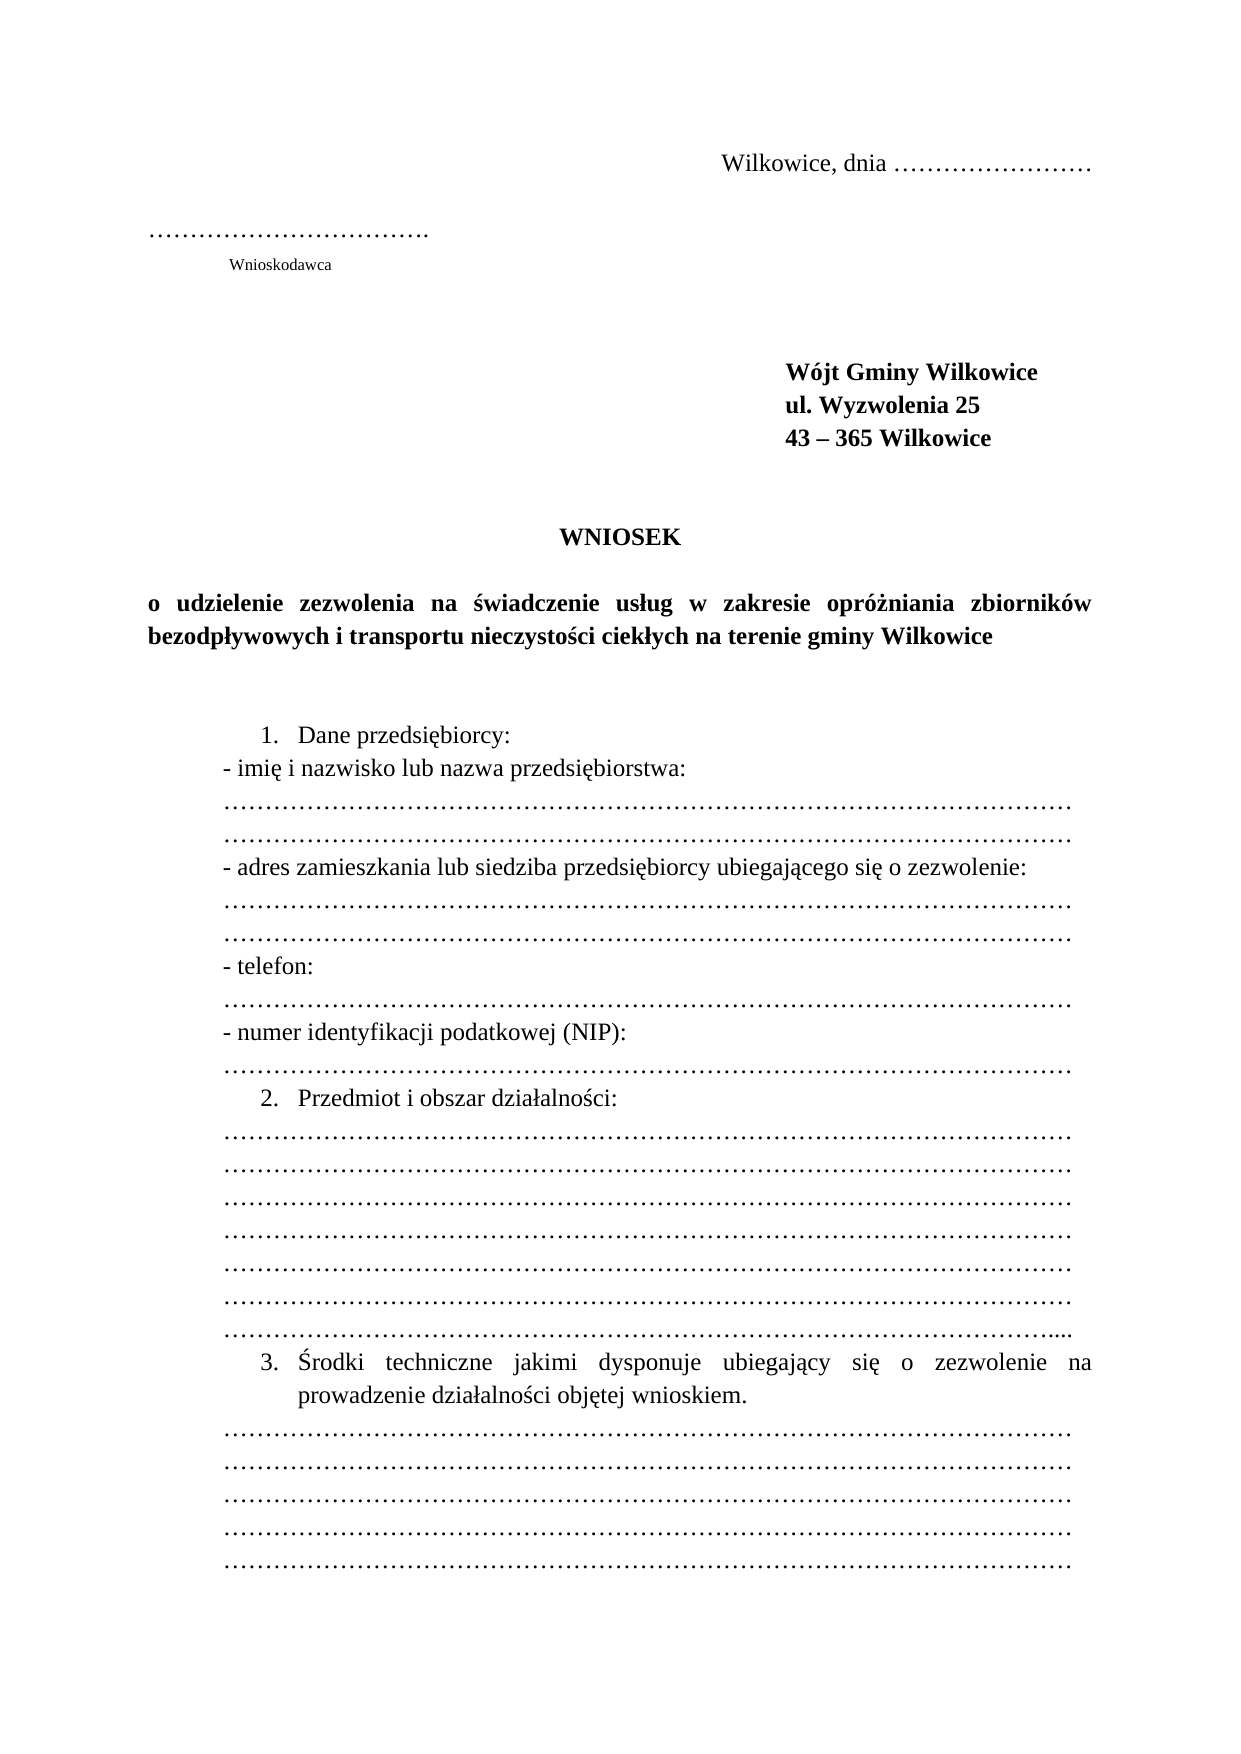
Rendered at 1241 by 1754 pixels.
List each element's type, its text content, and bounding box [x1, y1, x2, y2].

text - numer identyfikacji podatkowej (NIP): [223, 1017, 1093, 1046]
text …………………………………………………………………………………………………………………………………………………………………………………… [223, 885, 1093, 947]
text - telefon: [223, 951, 1093, 980]
list ……………………………………………………………………………………………………………………………………………………………………………………………………………………………………………………………………………………………………………………………………………………………………………………………………………………………………………………………………………………………………………………………………………………………………………………………………………………………………………………….... [223, 1116, 1093, 1343]
text ……………………………. [148, 214, 1093, 242]
text Wnioskodawca [148, 247, 1093, 275]
list Środki techniczne jakimi dysponuje ubiegający się o zezwolenie na prowadzenie działalności objętej wnioskiem. [260, 1347, 1093, 1409]
text …………………………………………………………………………………………………………………………………………………………………………………… [223, 786, 1093, 848]
text ul. Wyzwolenia 25 [148, 390, 1093, 418]
list …………………………………………………………………………………………………………………………………………………………………………………………………………………………………………………………………………………………………………………………………………………………………………………………………………………………………………………………………… [223, 1413, 1093, 1574]
text - adres zamieszkania lub siedziba przedsiębiorcy ubiegającego się o zezwolenie: [223, 852, 1093, 881]
text WNIOSEK [148, 522, 1093, 551]
list Przedmiot i obszar działalności: [260, 1083, 1093, 1112]
list Dane przedsiębiorcy: [260, 720, 1093, 749]
text Wójt Gminy Wilkowice [148, 357, 1093, 385]
text 43 – 365 Wilkowice [148, 423, 1093, 451]
text - imię i nazwisko lub nazwa przedsiębiorstwa: [223, 753, 1093, 782]
text ………………………………………………………………………………………… [223, 1050, 1093, 1079]
text o udzielenie zezwolenia na świadczenie usług w zakresie opróżniania zbiorników bezodpływowych i transportu nieczystości ciekłych na terenie gminy Wilkowice [148, 588, 1093, 649]
text Wilkowice, dnia …………………… [148, 148, 1093, 176]
text ………………………………………………………………………………………… [223, 984, 1093, 1013]
